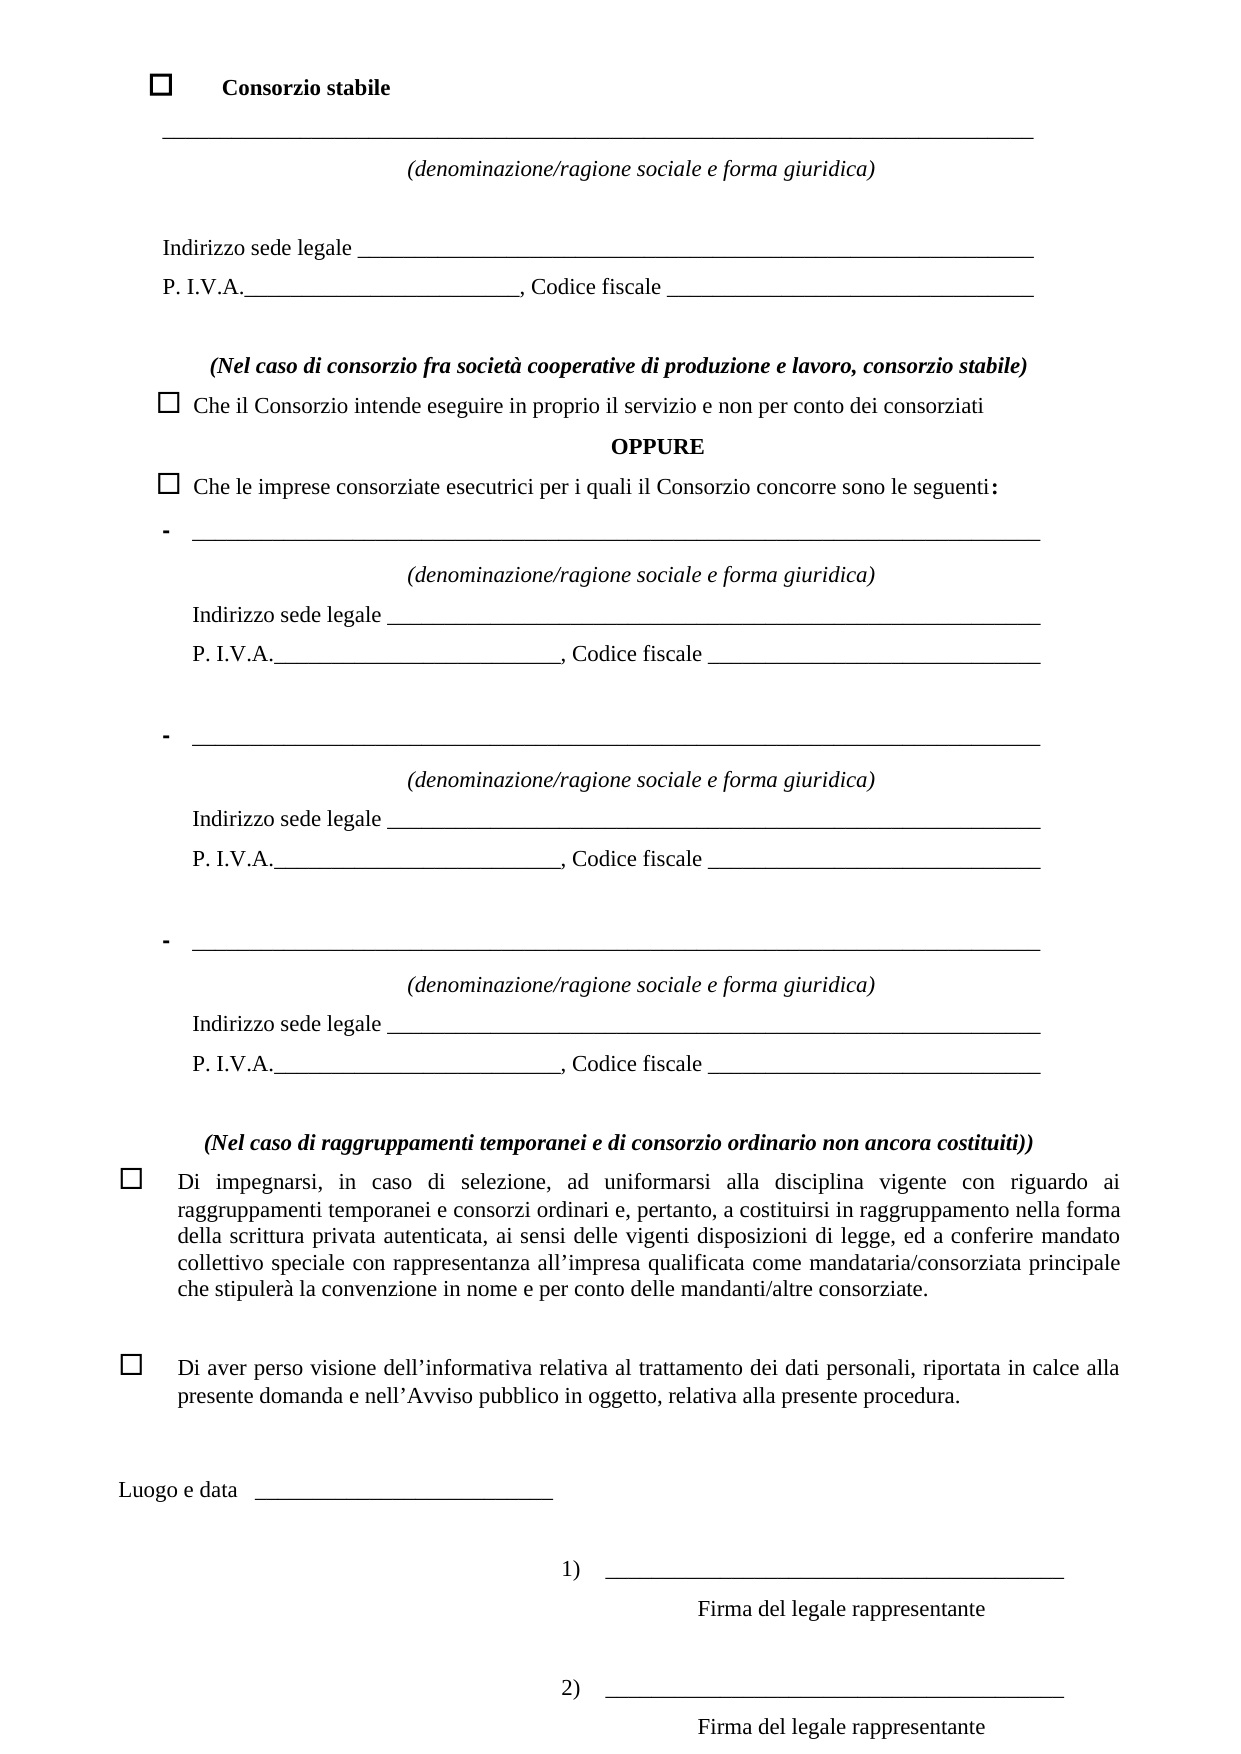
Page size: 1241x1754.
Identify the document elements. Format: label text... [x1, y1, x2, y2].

list __________________________________________________________________________ [162, 924, 1122, 955]
text ____________________________________________________________________________ [162, 115, 1122, 142]
list ________________________________________ [561, 1674, 1122, 1700]
text Luogo e data __________________________ [118, 1476, 1122, 1503]
text P. I.V.A._________________________, Codice fiscale _____________________________ [192, 1050, 1122, 1076]
text (denominazione/ragione sociale e forma giuridica) [162, 561, 1122, 588]
text Indirizzo sede legale _________________________________________________________ [192, 1010, 1122, 1037]
text (Nel caso di raggruppamenti temporanei e di consorzio ordinario non ancora costituiti)) [118, 1129, 1122, 1155]
text Indirizzo sede legale _________________________________________________________ [192, 806, 1122, 832]
list Che il Consorzio intende eseguire in proprio il servizio e non per conto dei consorziati [156, 392, 1122, 419]
text Indirizzo sede legale ___________________________________________________________ [162, 234, 1122, 260]
list Consorzio stabile [148, 74, 1122, 102]
text (denominazione/ragione sociale e forma giuridica) [162, 766, 1122, 792]
text Firma del legale rappresentante [561, 1713, 1122, 1739]
text OPPURE [193, 433, 1122, 460]
list Che le imprese consorziate esecutrici per i quali il Consorzio concorre sono le seguenti: [156, 473, 1122, 501]
list Di impegnarsi, in caso di selezione, ad uniformarsi alla disciplina vigente con riguardo ai raggruppamenti temporanei e consorzi ordinari e, pertanto, a costituirsi in raggruppamento nella forma della scrittura privata autenticata, ai sensi delle vigenti disposizioni di legge, ed a conferire mandato collettivo speciale con rappresentanza all’impresa qualificata come mandataria/consorziata principale che stipulerà la convenzione in nome e per conto delle mandanti/altre consorziate. [118, 1168, 1122, 1301]
list ________________________________________ [561, 1555, 1122, 1582]
list __________________________________________________________________________ [162, 719, 1122, 750]
list __________________________________________________________________________ [162, 514, 1122, 546]
text (denominazione/ragione sociale e forma giuridica) [162, 971, 1122, 997]
text P. I.V.A._________________________, Codice fiscale _____________________________ [192, 845, 1122, 871]
text (denominazione/ragione sociale e forma giuridica) [162, 155, 1122, 181]
text P. I.V.A._________________________, Codice fiscale _____________________________ [192, 640, 1122, 667]
list Di aver perso visione dell’informativa relativa al trattamento dei dati personali, riportata in calce alla presente domanda e nell’Avviso pubblico in oggetto, relativa alla presente procedura. [118, 1354, 1122, 1408]
text Indirizzo sede legale _________________________________________________________ [192, 601, 1122, 627]
text Firma del legale rappresentante [561, 1595, 1122, 1621]
text (Nel caso di consorzio fra società cooperative di produzione e lavoro, consorzio stabile) [118, 352, 1122, 379]
text P. I.V.A.________________________, Codice fiscale ________________________________ [162, 273, 1122, 300]
